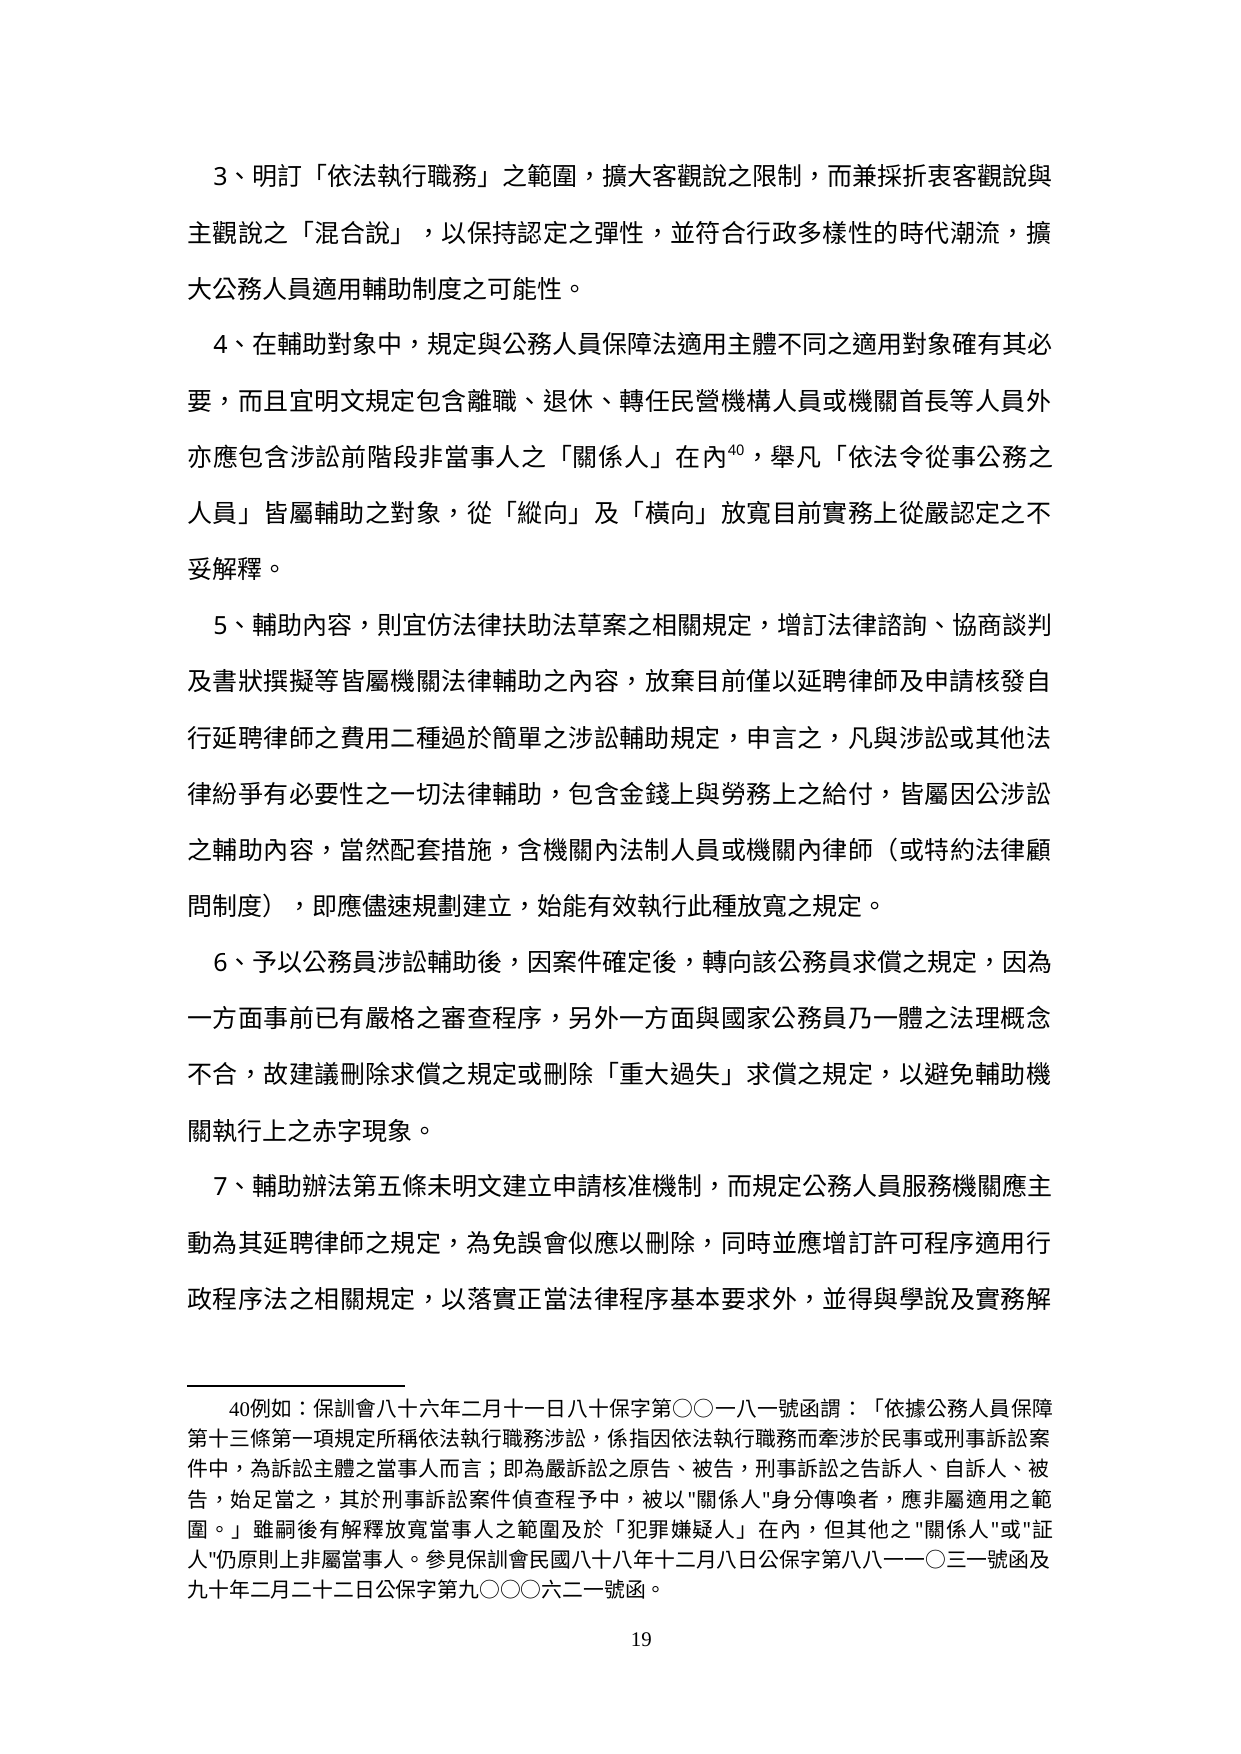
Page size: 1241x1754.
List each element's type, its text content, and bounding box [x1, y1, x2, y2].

text 3、明訂「依法執行職務」之範圍，擴大客觀說之限制，而兼採折衷客觀說與主觀說之「混合說」，以保持認定之彈性，並符合行政多樣性的時代潮流，擴大公務人員適用輔助制度之可能性。 [187, 150, 1053, 300]
text 5、輔助內容，則宜仿法律扶助法草案之相關規定，增訂法律諮詢、協商談判及書狀撰擬等皆屬機關法律輔助之內容，放棄目前僅以延聘律師及申請核發自行延聘律師之費用二種過於簡單之涉訟輔助規定，申言之，凡與涉訟或其他法律紛爭有必要性之一切法律輔助，包含金錢上與勞務上之給付，皆屬因公涉訟之輔助內容，當然配套措施，含機關內法制人員或機關內律師（或特約法律顧問制度），即應儘速規劃建立，始能有效執行此種放寬之規定。 [187, 599, 1053, 917]
text 4、在輔助對象中，規定與公務人員保障法適用主體不同之適用對象確有其必要，而且宜明文規定包含離職、退休、轉任民營機構人員或機關首長等人員外，亦應包含涉訟前階段非當事人之「關係人」在內，舉凡「依法令從事公務之人員」皆屬輔助之對象，從「縱向」及「橫向」放寬目前實務上從嚴認定之不妥解釋。 [187, 318, 1053, 581]
text 7、輔助辦法第五條未明文建立申請核准機制，而規定公務人員服務機關應主動為其延聘律師之規定，為免誤會似應以刪除，同時並應增訂許可程序適用行政程序法之相關規定，以落實正當法律程序基本要求外，並得與學說及實務解 [187, 1160, 1053, 1310]
text 6、予以公務員涉訟輔助後，因案件確定後，轉向該公務員求償之規定，因為一方面事前已有嚴格之審查程序，另外一方面與國家公務員乃一體之法理概念不合，故建議刪除求償之規定或刪除「重大過失」求償之規定，以避免輔助機關執行上之赤字現象。 [187, 936, 1053, 1142]
text 例如：保訓會八十六年二月十一日八十保字第○○一八一號函謂：「依據公務人員保障第十三條第一項規定所稱依法執行職務涉訟，係指因依法執行職務而牽涉於民事或刑事訴訟案件中，為訴訟主體之當事人而言；即為嚴訴訟之原告、被告，刑事訴訟之告訴人、自訴人、被告，始足當之，其於刑事訴訟案件偵查程予中，被以"關係人"身分傳喚者，應非屬適用之範圍。」雖嗣後有解釋放寬當事人之範圍及於「犯罪嫌疑人」在內，但其他之"關係人"或"証人"仍原則上非屬當事人。參見保訓會民國八十八年十二月八日公保字第八八一一○三一號函及九十年二月二十二日公保字第九○○○六二一號函。 [187, 1392, 1053, 1604]
